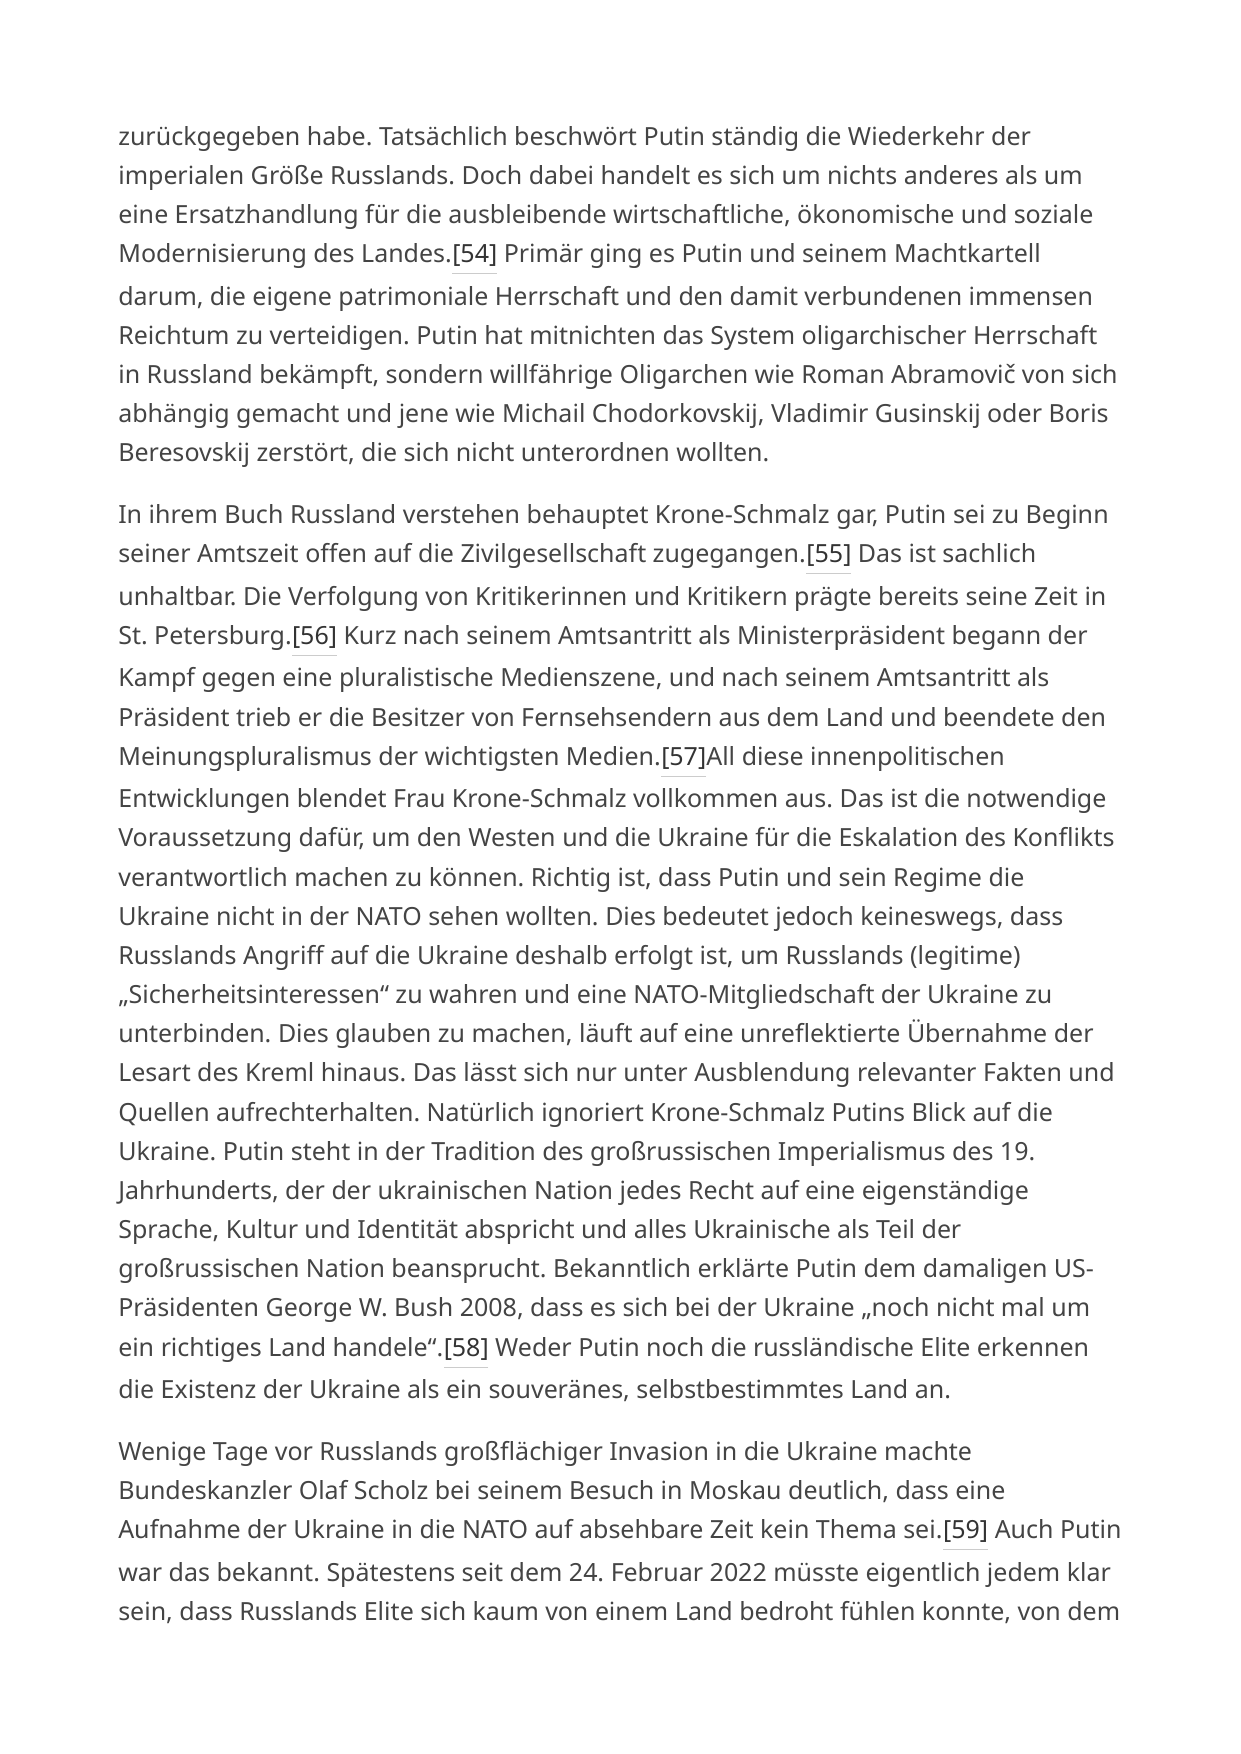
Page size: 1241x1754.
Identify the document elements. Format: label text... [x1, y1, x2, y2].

text Wenige Tage vor Russlands großflächiger Invasion in die Ukraine machte Bundeskanzler Olaf Scholz bei seinem Besuch in Moskau deutlich, dass eine Aufnahme der Ukraine in die NATO auf absehbare Zeit kein Thema sei.[59] Auch Putin war das bekannt. Spätestens seit dem 24. Februar 2022 müsste eigentlich jedem klar sein, dass Russlands Elite sich kaum von einem Land bedroht fühlen konnte, von dem [118, 1433, 1122, 1628]
text In ihrem Buch Russland verstehen behauptet Krone-Schmalz gar, Putin sei zu Beginn seiner Amtszeit offen auf die Zivilgesellschaft zugegangen.[55] Das ist sachlich unhaltbar. Die Verfolgung von Kritikerinnen und Kritikern prägte bereits seine Zeit in St. Petersburg.[56] Kurz nach seinem Amtsantritt als Ministerpräsident begann der Kampf gegen eine pluralistische Medienszene, und nach seinem Amtsantritt als Präsident trieb er die Besitzer von Fernsehsendern aus dem Land und beendete den Meinungspluralismus der wichtigsten Medien.[57]All diese innenpolitischen Entwicklungen blendet Frau Krone-Schmalz vollkommen aus. Das ist die notwendige Voraussetzung dafür, um den Westen und die Ukraine für die Eskalation des Konflikts verantwortlich machen zu können. Richtig ist, dass Putin und sein Regime die Ukraine nicht in der NATO sehen wollten. Dies bedeutet jedoch keineswegs, dass Russlands Angriff auf die Ukraine deshalb erfolgt ist, um Russlands (legitime) „Sicherheitsinteressen“ zu wahren und eine NATO-Mitgliedschaft der Ukraine zu unterbinden. Dies glauben zu machen, läuft auf eine unreflektierte Übernahme der Lesart des Kreml hinaus. Das lässt sich nur unter Ausblendung relevanter Fakten und Quellen aufrechterhalten. Natürlich ignoriert Krone-Schmalz Putins Blick auf die Ukraine. Putin steht in der Tradition des großrussischen Imperialismus des 19. Jahrhunderts, der der ukrainischen Nation jedes Recht auf eine eigenständige Sprache, Kultur und Identität abspricht und alles Ukrainische als Teil der großrussischen Nation beansprucht. Bekanntlich erklärte Putin dem damaligen US-Präsidenten George W. Bush 2008, dass es sich bei der Ukraine „noch nicht mal um ein richtiges Land handele“.[58] Weder Putin noch die russländische Elite erkennen die Existenz der Ukraine als ein souveränes, selbstbestimmtes Land an. [118, 496, 1122, 1406]
text zurückgegeben habe. Tatsächlich beschwört Putin ständig die Wiederkehr der imperialen Größe Russlands. Doch dabei handelt es sich um nichts anderes als um eine Ersatzhandlung für die ausbleibende wirtschaftliche, ökonomische und soziale Modernisierung des Landes.[54] Primär ging es Putin und seinem Machtkartell darum, die eigene patrimoniale Herrschaft und den damit verbundenen immensen Reichtum zu verteidigen. Putin hat mitnichten das System oligarchischer Herrschaft in Russland bekämpft, sondern willfährige Oligarchen wie Roman Abramovič von sich abhängig gemacht und jene wie Michail Chodorkovskij, Vladimir Gusinskij oder Boris Beresovskij zerstört, die sich nicht unterordnen wollten. [118, 118, 1122, 469]
